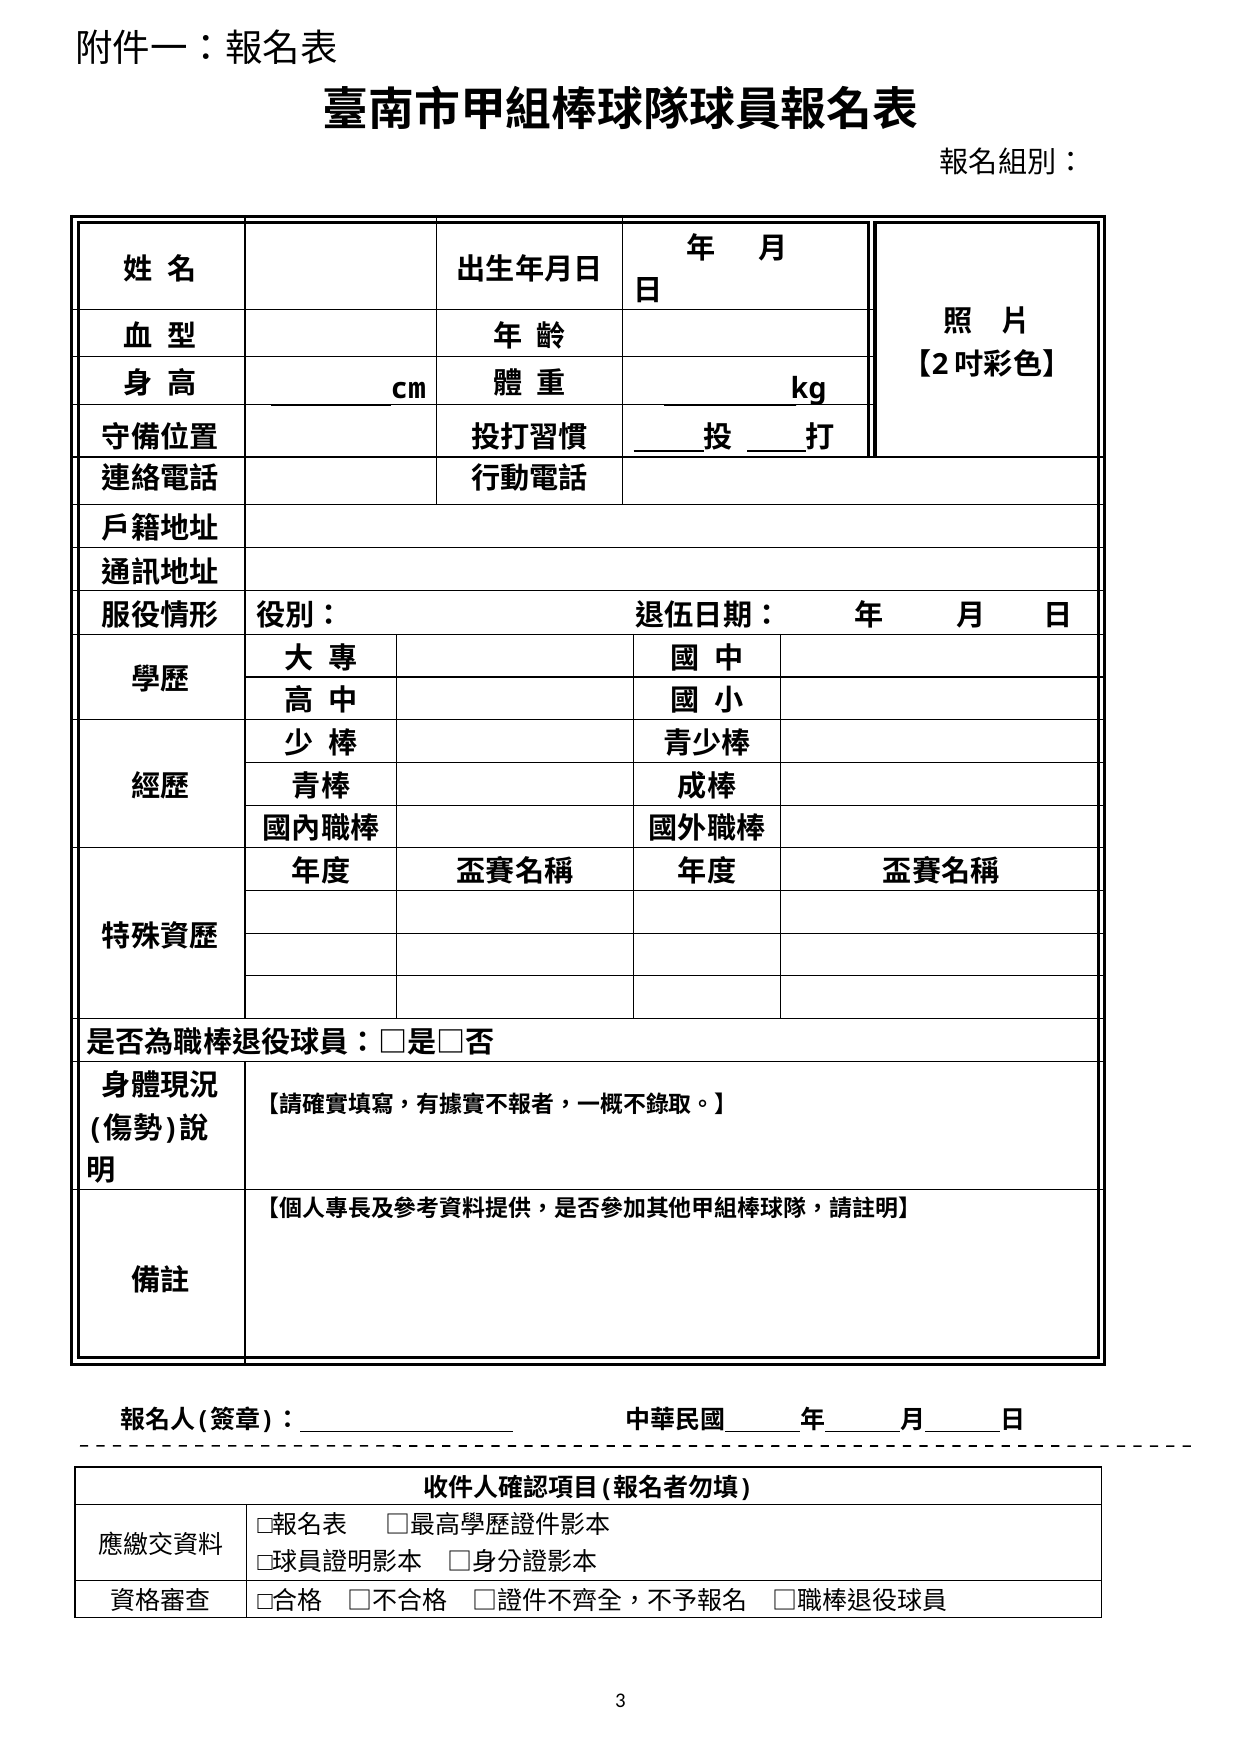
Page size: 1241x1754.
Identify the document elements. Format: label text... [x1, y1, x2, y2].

table_header 照 片 【2吋彩色】 [872, 218, 1101, 456]
table_cell [781, 806, 1097, 847]
table_cell [397, 806, 633, 847]
table_cell [781, 891, 1097, 933]
table_cell 血 型 [80, 310, 244, 356]
table_cell 經歷 [80, 720, 244, 847]
table_cell 應繳交資料 [76, 1505, 246, 1580]
table_cell 青棒 [246, 763, 396, 804]
table_cell [397, 934, 633, 975]
table_cell [246, 405, 436, 456]
table_cell [397, 720, 633, 762]
table_cell [397, 635, 633, 676]
table_cell 盃賽名稱 [781, 848, 1097, 890]
table_cell 年度 [634, 848, 780, 890]
table_cell 戶籍地址 [80, 505, 244, 547]
table_cell [397, 891, 633, 933]
table_cell 國 小 [634, 678, 780, 719]
table_cell 備註 [80, 1190, 244, 1356]
table_cell 是否為職棒退役球員：□是□否 [80, 1019, 1097, 1061]
table_cell [623, 310, 867, 356]
table_cell 通訊地址 [80, 548, 244, 590]
table_cell [397, 763, 633, 804]
text 報名人(簽章)： 中華民國 年 月 日 [75, 1399, 1165, 1436]
text 報名組別： [414, 138, 1165, 181]
table_cell [781, 763, 1097, 804]
table_cell [246, 976, 396, 1018]
table_cell [246, 310, 436, 356]
table_cell 行動電話 [437, 458, 622, 504]
table_cell 國內職棒 [246, 806, 396, 847]
table_cell [623, 458, 1097, 504]
table_cell 身體現況 (傷勢)說明 [80, 1062, 244, 1189]
table_cell 高 中 [246, 678, 396, 719]
table_cell 年度 [246, 848, 396, 890]
table_header 收件人確認項目(報名者勿填) [76, 1468, 1101, 1504]
table_cell 大 專 [246, 635, 396, 676]
table_cell [246, 505, 1097, 547]
table_cell 役別： 退伍日期： 年 月 日 [246, 591, 1097, 634]
table_cell [246, 548, 1097, 590]
table_cell [246, 891, 396, 933]
table_cell [397, 678, 633, 719]
table_cell [781, 976, 1097, 1018]
table_cell [781, 720, 1097, 762]
table_cell 守備位置 [80, 405, 244, 456]
table_header 出生年月日 [437, 224, 622, 309]
table_cell 盃賽名稱 [397, 848, 633, 890]
table_cell 【請確實填寫，有據實不報者，一概不錄取。】 [246, 1062, 1097, 1189]
table_cell 體 重 [437, 357, 622, 403]
table_cell [397, 976, 633, 1018]
table_cell [634, 891, 780, 933]
table_cell 服役情形 [80, 591, 244, 634]
table_cell [634, 934, 780, 975]
table_cell 年 齡 [437, 310, 622, 356]
table_cell 身 高 [80, 357, 244, 403]
table_cell 國外職棒 [634, 806, 780, 847]
table_cell □報名表 □最高學歷證件影本 □球員證明影本 □身分證影本 [247, 1505, 1101, 1580]
table_cell [781, 635, 1097, 676]
table_cell kg [623, 357, 867, 403]
table_cell [781, 934, 1097, 975]
table_header 姓 名 [75, 218, 244, 309]
table_cell 學歷 [80, 635, 244, 719]
table_cell 青少棒 [634, 720, 780, 762]
table_cell 成棒 [634, 763, 780, 804]
table_cell cm [246, 357, 436, 403]
text 附件一：報名表 [75, 18, 1165, 72]
table_cell [781, 678, 1097, 719]
table_header 年 月 日 [623, 218, 872, 309]
table_header [246, 224, 436, 309]
table_cell 國 中 [634, 635, 780, 676]
table_cell 投打習慣 [437, 405, 622, 456]
table_cell 連絡電話 [80, 458, 244, 504]
table_cell 少 棒 [246, 720, 396, 762]
table_cell □合格 □不合格 □證件不齊全，不予報名 □職棒退役球員 [247, 1581, 1101, 1617]
table_cell 投 打 [623, 405, 867, 456]
table_cell [246, 458, 436, 504]
table_cell [246, 934, 396, 975]
table_cell [634, 976, 780, 1018]
table_cell 特殊資歷 [80, 848, 244, 1018]
text 臺南市甲組棒球隊球員報名表 [75, 72, 1165, 138]
table_cell 資格審查 [76, 1581, 246, 1617]
table_cell 【個人專長及參考資料提供，是否參加其他甲組棒球隊，請註明】 [246, 1190, 1097, 1356]
